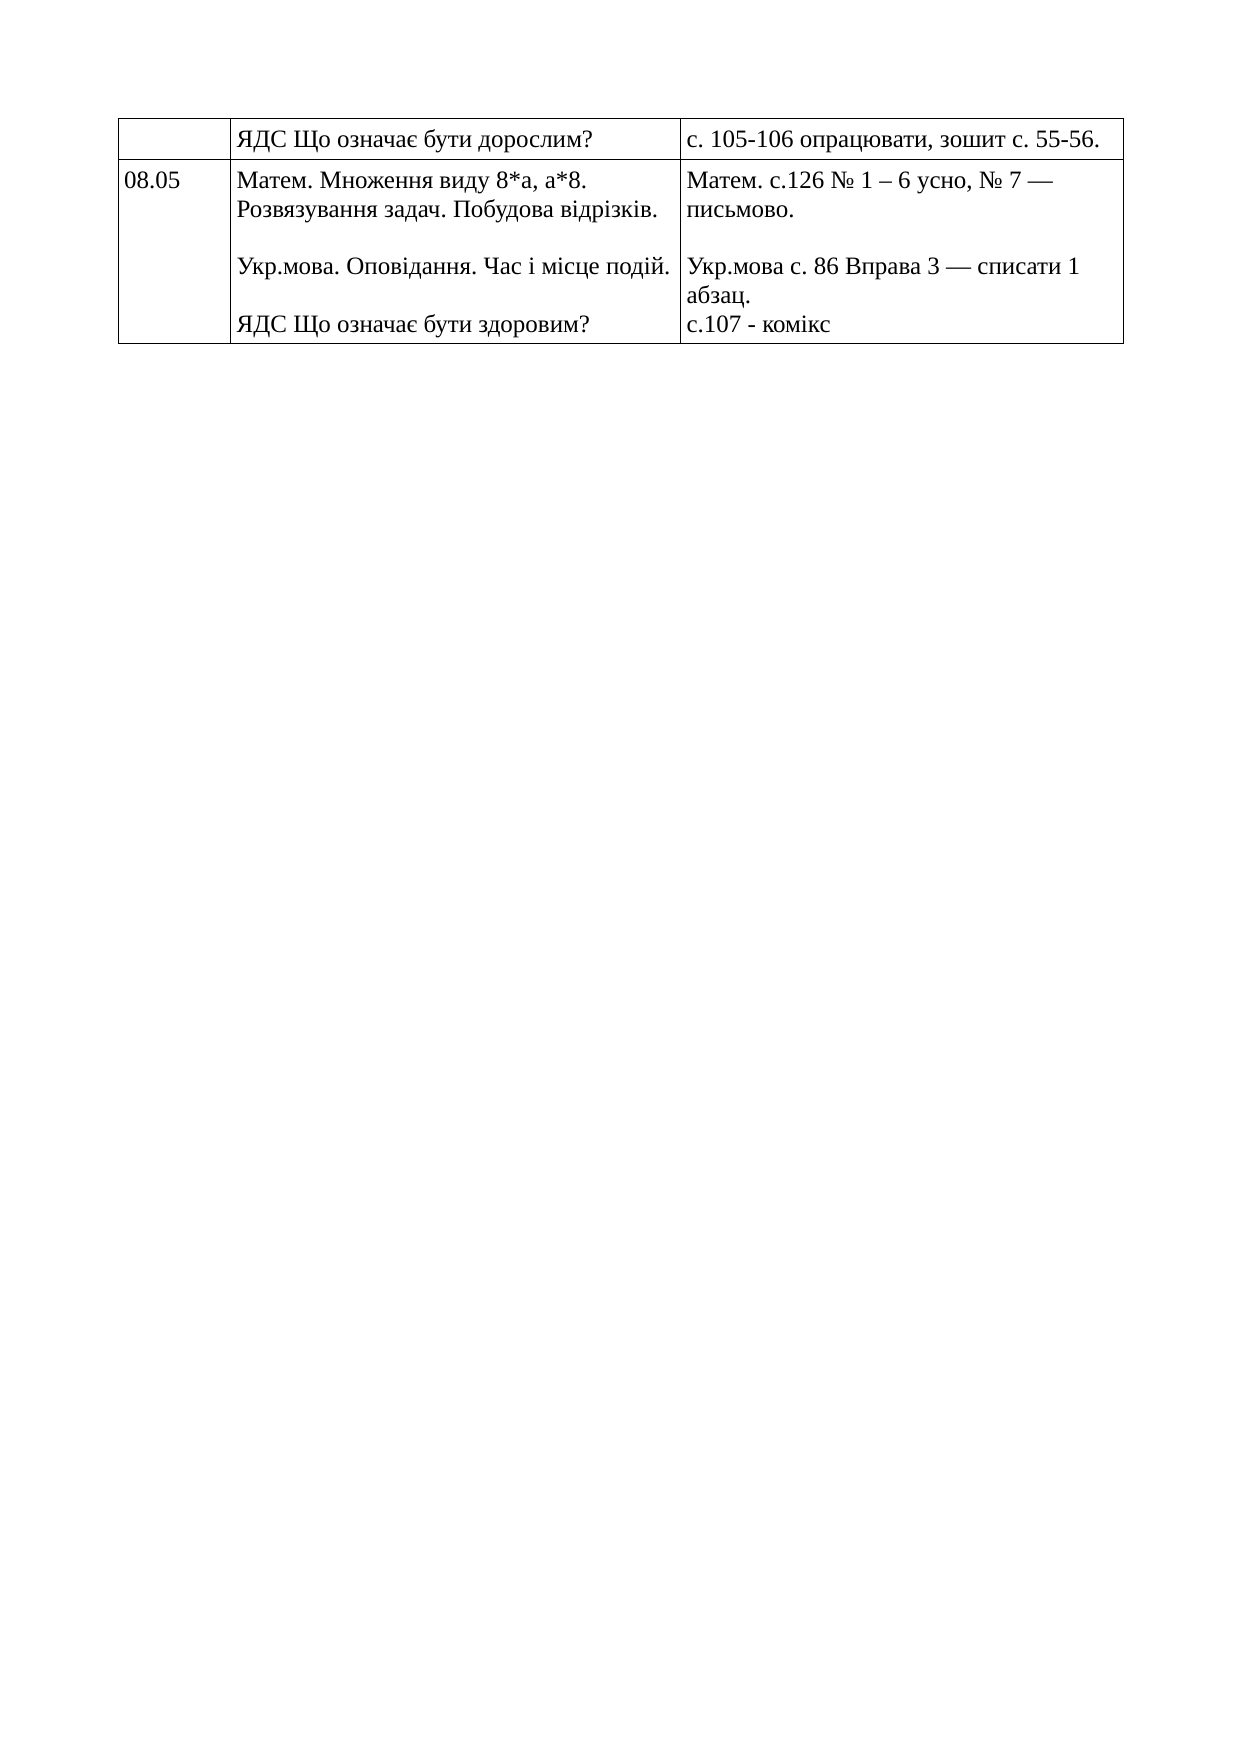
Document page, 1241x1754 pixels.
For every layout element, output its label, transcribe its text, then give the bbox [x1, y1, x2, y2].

table_cell [119, 119, 230, 159]
table_cell ЯДС Що означає бути дорослим? [231, 119, 680, 159]
table_cell с. 105-106 опрацювати, зошит с. 55-56. [681, 119, 1123, 159]
table_cell Матем. Множення виду 8*а, а*8. Розвязування задач. Побудова відрізків. Укр.мова. Оповідання. Час і місце подій. ЯДС Що означає бути здоровим? [231, 160, 680, 343]
table_cell Матем. с.126 № 1 – 6 усно, № 7 — письмово. Укр.мова с. 86 Вправа 3 — списати 1 абзац. с.107 - комікс [681, 160, 1123, 343]
table_cell 08.05 [119, 160, 230, 343]
